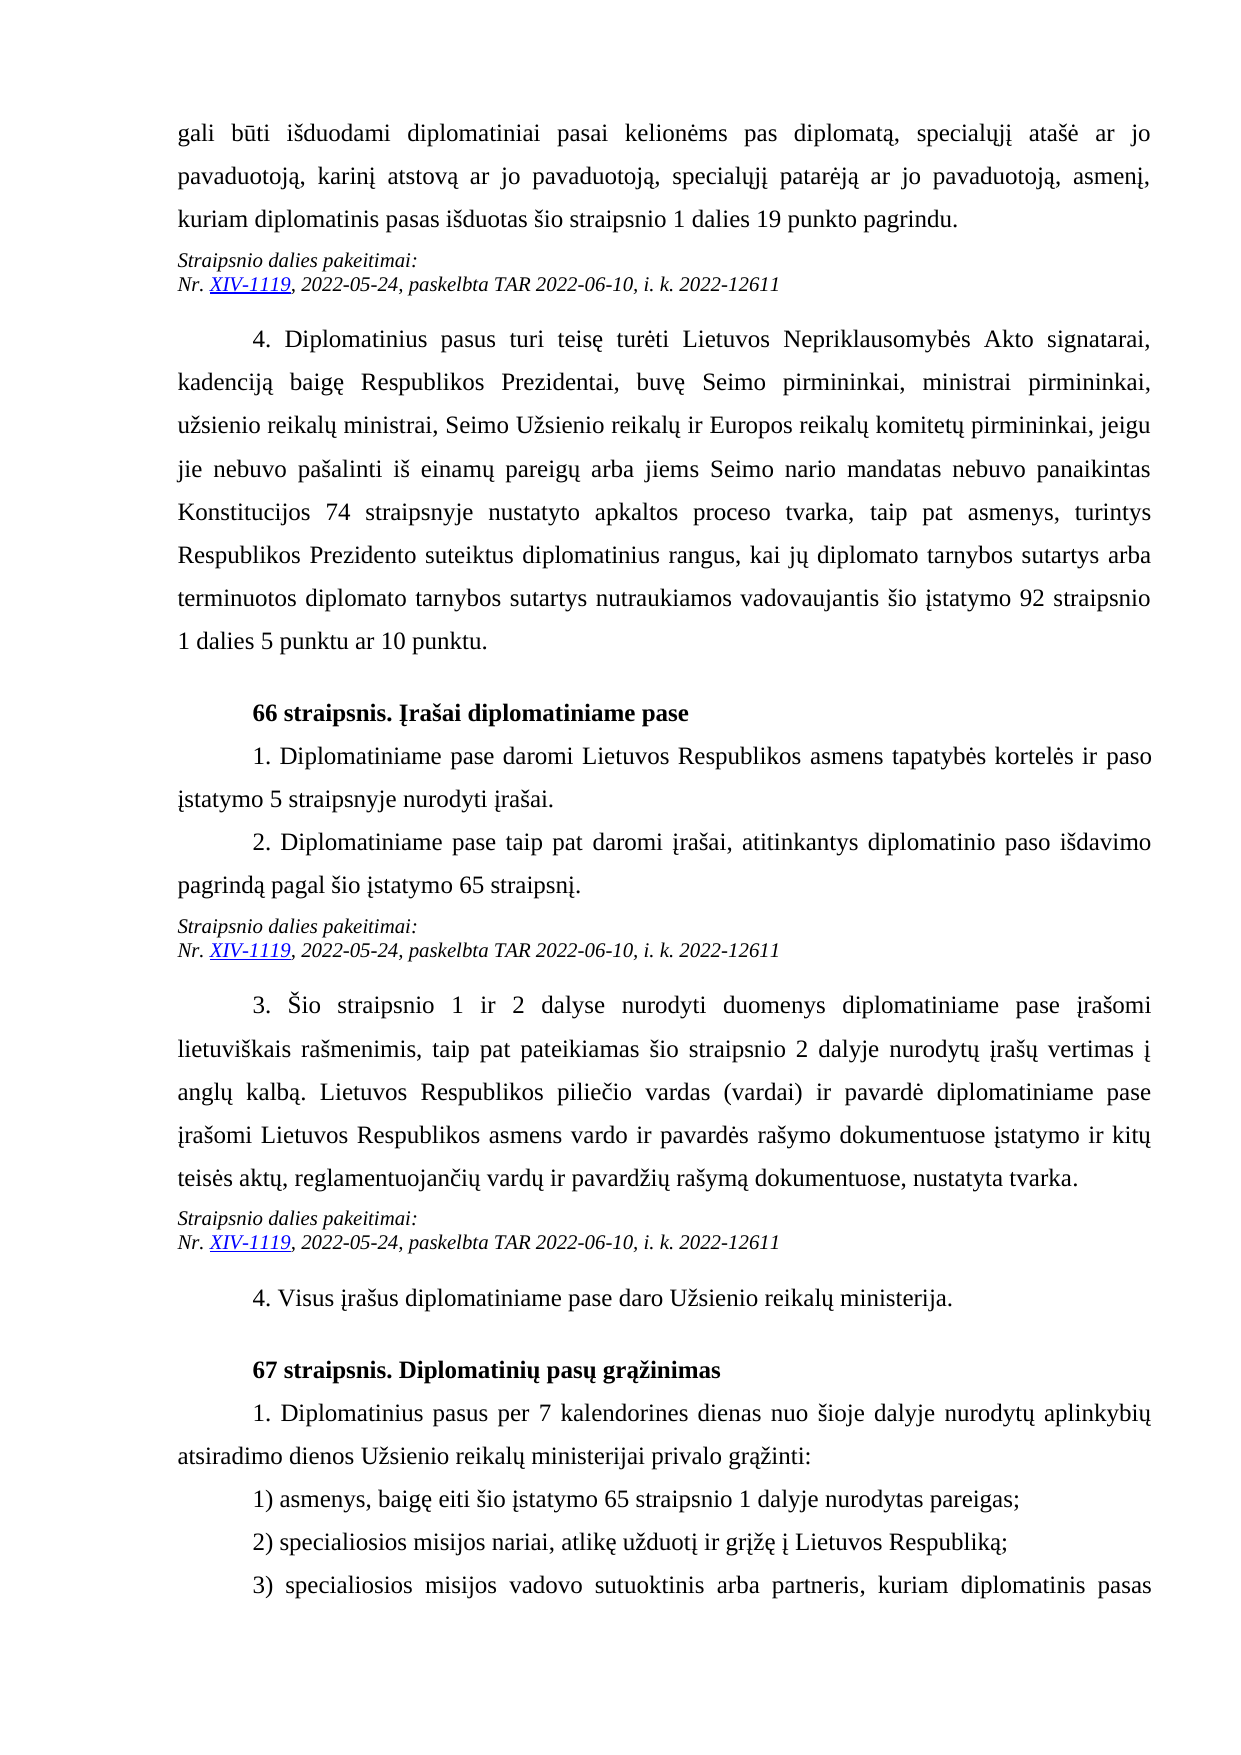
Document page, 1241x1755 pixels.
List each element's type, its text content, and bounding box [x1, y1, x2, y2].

text 4. Diplomatinius pasus turi teisę turėti Lietuvos Nepriklausomybės Akto signatarai, kadenciją baigę Respublikos Prezidentai, buvę Seimo pirmininkai, ministrai pirmininkai, užsienio reikalų ministrai, Seimo Užsienio reikalų ir Europos reikalų komitetų pirmininkai, jeigu jie nebuvo pašalinti iš einamų pareigų arba jiems Seimo nario mandatas nebuvo panaikintas Konstitucijos 74 straipsnyje nustatyto apkaltos proceso tvarka, taip pat asmenys, turintys Respublikos Prezidento suteiktus diplomatinius rangus, kai jų diplomato tarnybos sutartys arba terminuotos diplomato tarnybos sutartys nutraukiamos vadovaujantis šio įstatymo 92 straipsnio 1 dalies 5 punktu ar 10 punktu. [177, 324, 1152, 655]
text gali būti išduodami diplomatiniai pasai kelionėms pas diplomatą, specialųjį atašė ar jo pavaduotoją, karinį atstovą ar jo pavaduotoją, specialųjį patarėją ar jo pavaduotoją, asmenį, kuriam diplomatinis pasas išduotas šio straipsnio 1 dalies 19 punkto pagrindu. [177, 118, 1152, 233]
text 1. Diplomatiniame pase daromi Lietuvos Respublikos asmens tapatybės kortelės ir paso įstatymo 5 straipsnyje nurodyti įrašai. [177, 741, 1152, 813]
text 1. Diplomatinius pasus per 7 kalendorines dienas nuo šioje dalyje nurodytų aplinkybių atsiradimo dienos Užsienio reikalų ministerijai privalo grąžinti: [177, 1398, 1152, 1470]
text Straipsnio dalies pakeitimai: [177, 914, 1152, 938]
text 67 straipsnis. Diplomatinių pasų grąžinimas [177, 1355, 1152, 1384]
text Nr. XIV-1119, 2022-05-24, paskelbta TAR 2022-06-10, i. k. 2022-12611 [177, 272, 1152, 296]
text Straipsnio dalies pakeitimai: [177, 247, 1152, 272]
text Nr. XIV-1119, 2022-05-24, paskelbta TAR 2022-06-10, i. k. 2022-12611 [177, 938, 1152, 962]
text Nr. XIV-1119, 2022-05-24, paskelbta TAR 2022-06-10, i. k. 2022-12611 [177, 1230, 1152, 1254]
text 1) asmenys, baigę eiti šio įstatymo 65 straipsnio 1 dalyje nurodytas pareigas; [177, 1484, 1152, 1513]
text 66 straipsnis. Įrašai diplomatiniame pase [177, 698, 1152, 727]
text 2) specialiosios misijos nariai, atlikę užduotį ir grįžę į Lietuvos Respubliką; [177, 1527, 1152, 1556]
text 3. Šio straipsnio 1 ir 2 dalyse nurodyti duomenys diplomatiniame pase įrašomi lietuviškais rašmenimis, taip pat pateikiamas šio straipsnio 2 dalyje nurodytų įrašų vertimas į anglų kalbą. Lietuvos Respublikos piliečio vardas (vardai) ir pavardė diplomatiniame pase įrašomi Lietuvos Respublikos asmens vardo ir pavardės rašymo dokumentuose įstatymo ir kitų teisės aktų, reglamentuojančių vardų ir pavardžių rašymą dokumentuose, nustatyta tvarka. [177, 991, 1152, 1192]
text 2. Diplomatiniame pase taip pat daromi įrašai, atitinkantys diplomatinio paso išdavimo pagrindą pagal šio įstatymo 65 straipsnį. [177, 827, 1152, 899]
text 4. Visus įrašus diplomatiniame pase daro Užsienio reikalų ministerija. [177, 1283, 1152, 1312]
text 3) specialiosios misijos vadovo sutuoktinis arba partneris, kuriam diplomatinis pasas [177, 1571, 1152, 1599]
text Straipsnio dalies pakeitimai: [177, 1206, 1152, 1230]
